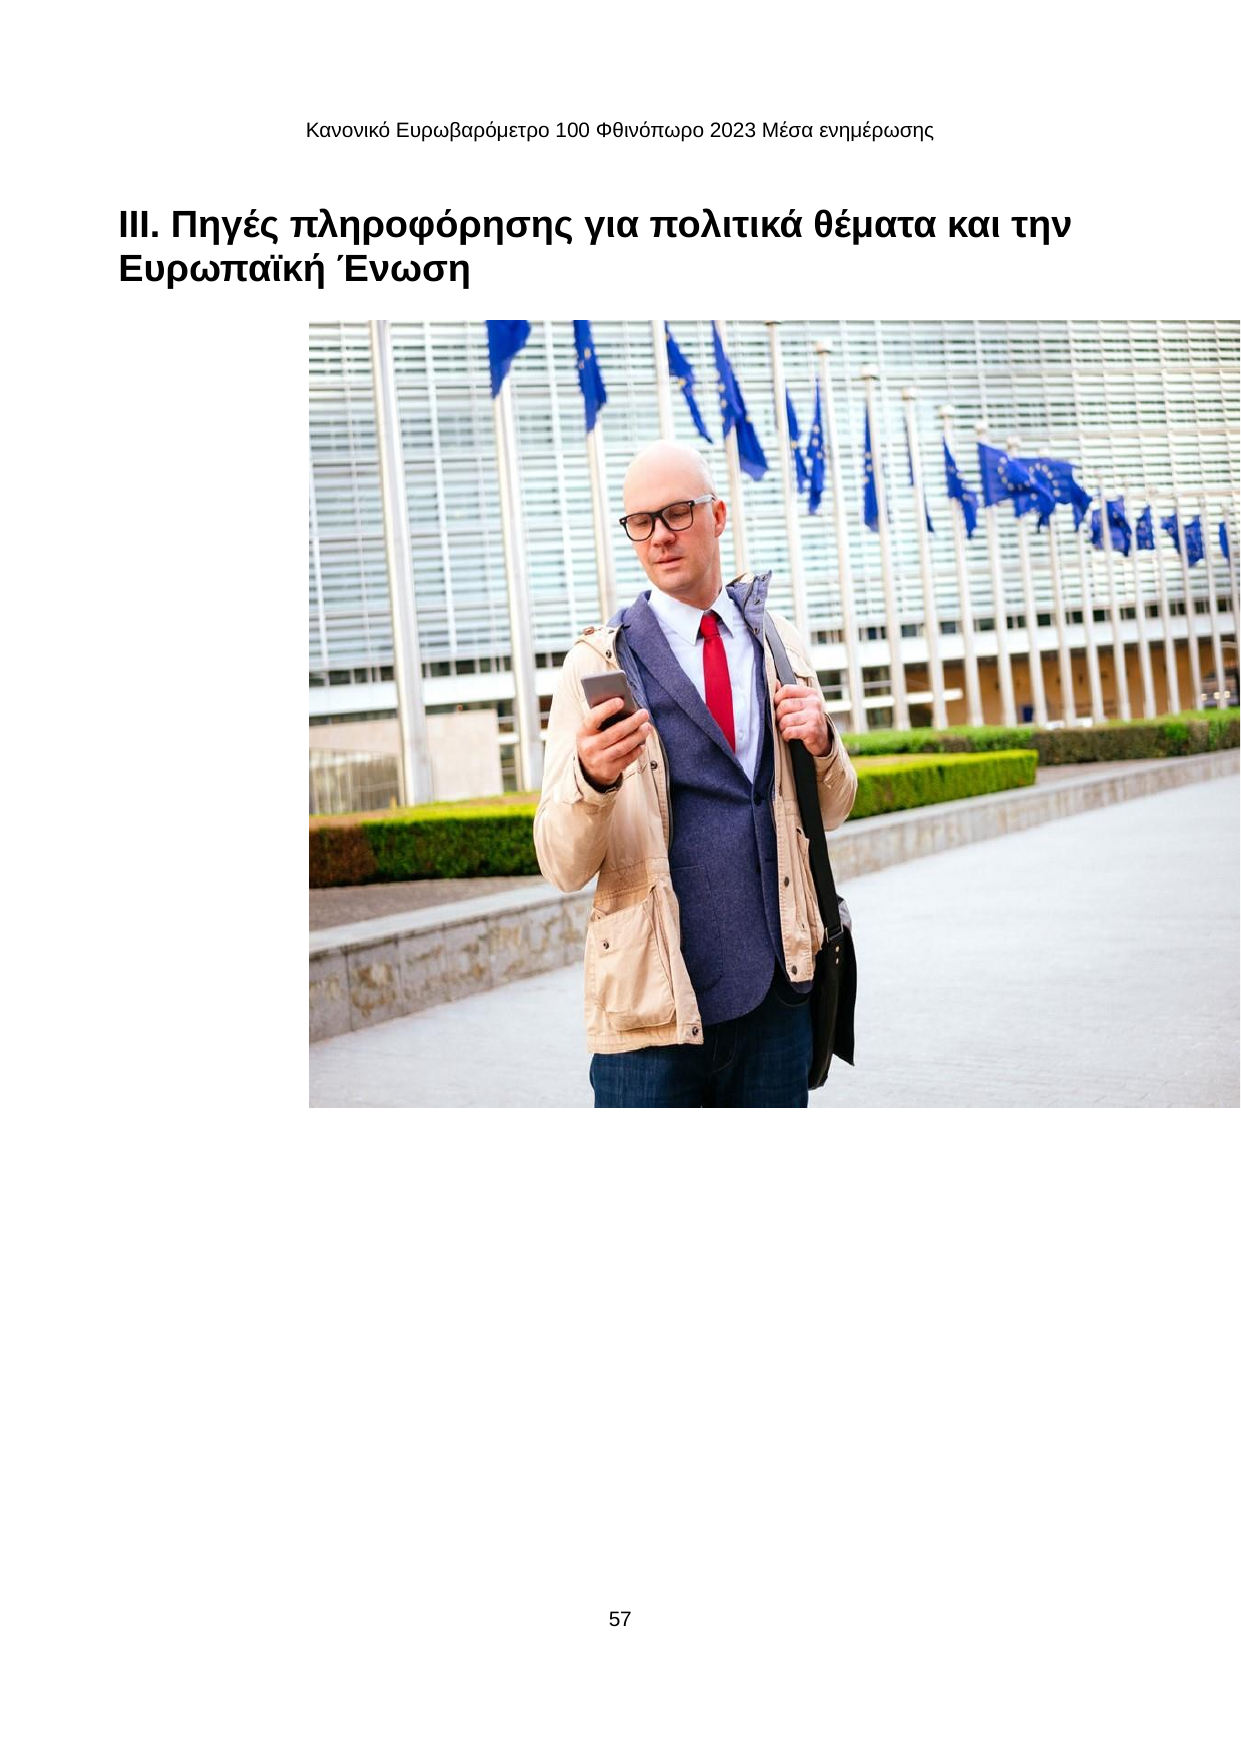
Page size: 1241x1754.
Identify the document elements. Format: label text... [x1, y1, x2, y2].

picture [309, 320, 1241, 1108]
subtitle III. Πηγές πληροφόρησης για πολιτικά θέματα και την Ευρωπαϊκή Ένωση [118, 202, 1122, 289]
